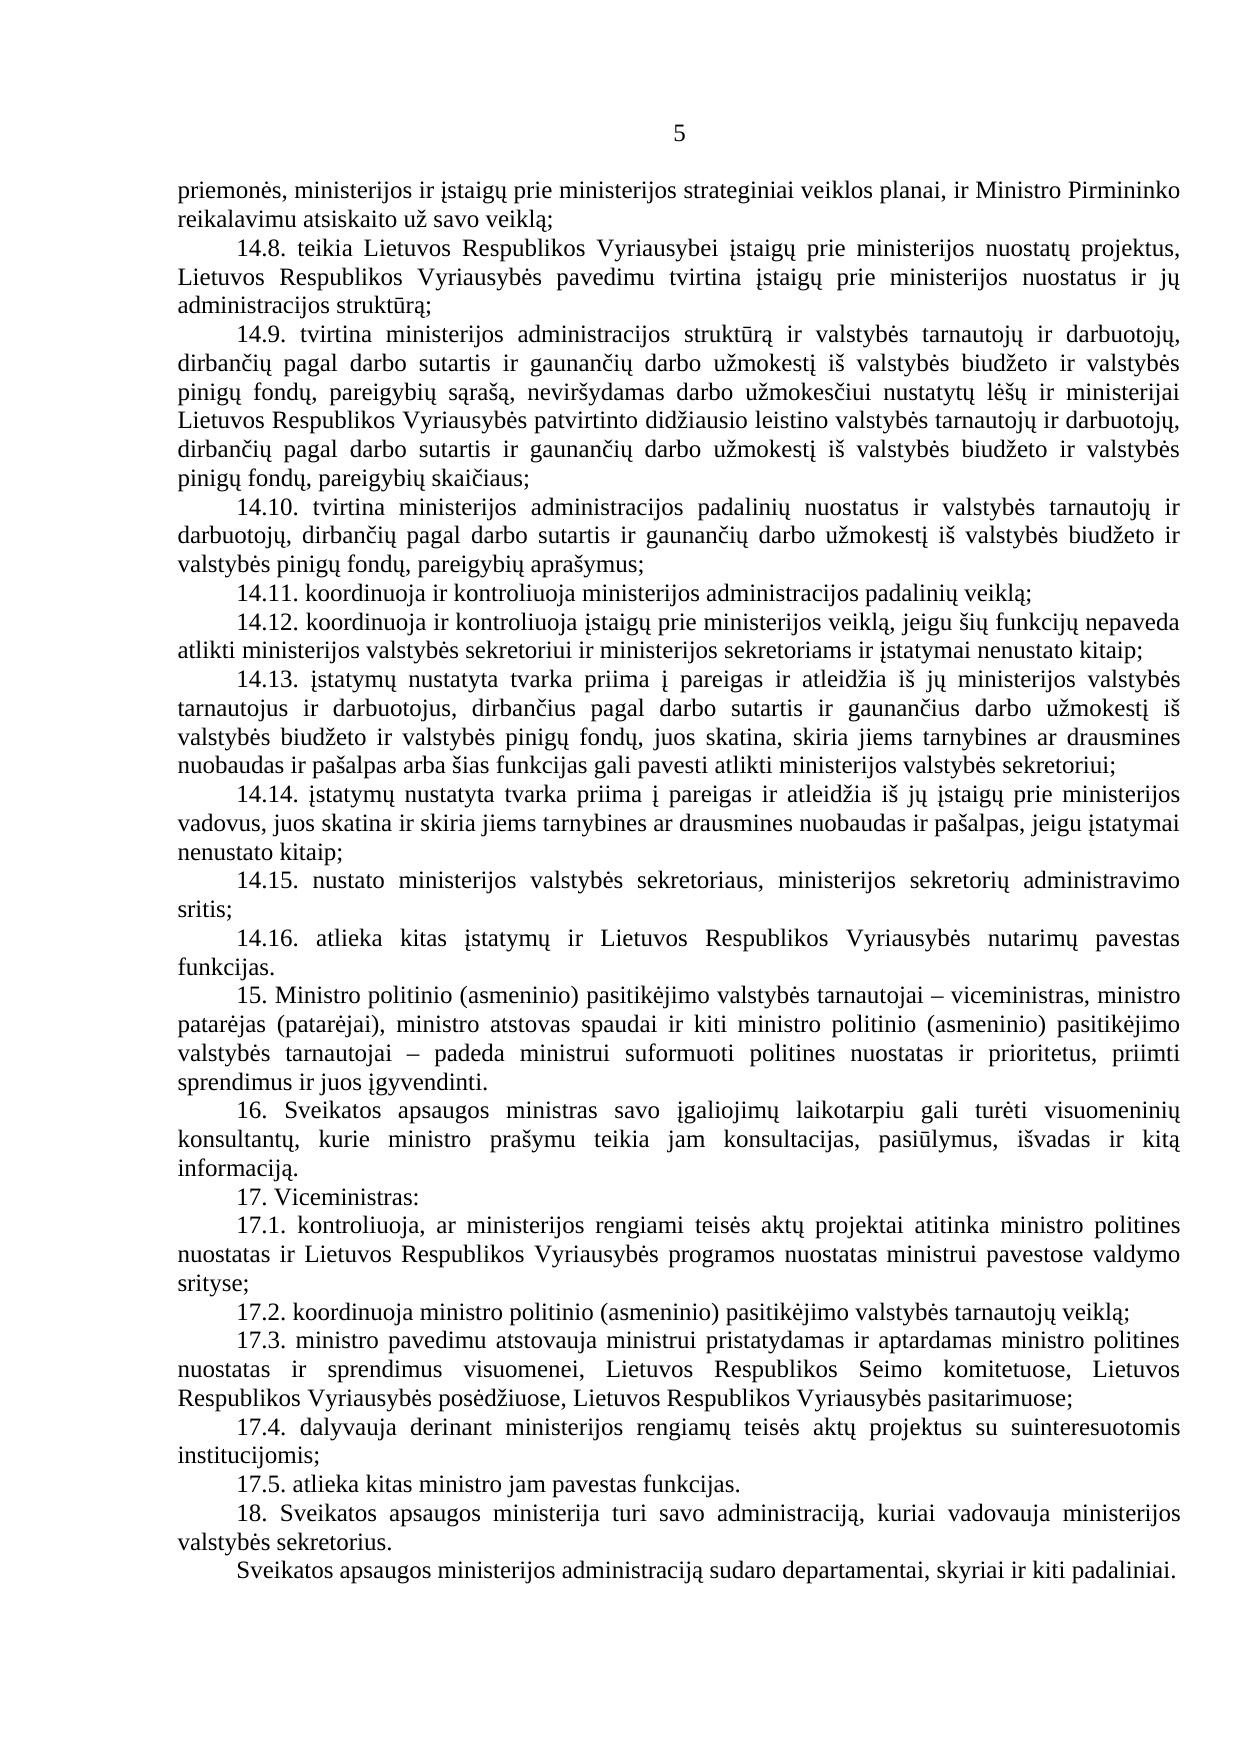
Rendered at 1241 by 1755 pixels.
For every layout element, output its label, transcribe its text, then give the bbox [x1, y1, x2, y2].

text Sveikatos apsaugos ministerijos administraciją sudaro departamentai, skyriai ir kiti padaliniai. [177, 1556, 1181, 1584]
text 16. Sveikatos apsaugos ministras savo įgaliojimų laikotarpiu gali turėti visuomeninių konsultantų, kurie ministro prašymu teikia jam konsultacijas, pasiūlymus, išvadas ir kitą informaciją. [177, 1096, 1181, 1182]
text 14.12. koordinuoja ir kontroliuoja įstaigų prie ministerijos veiklą, jeigu šių funkcijų nepaveda atlikti ministerijos valstybės sekretoriui ir ministerijos sekretoriams ir įstatymai nenustato kitaip; [177, 607, 1181, 664]
text 17.1. kontroliuoja, ar ministerijos rengiami teisės aktų projektai atitinka ministro politines nuostatas ir Lietuvos Respublikos Vyriausybės programos nuostatas ministrui pavestose valdymo srityse; [177, 1211, 1181, 1297]
text 14.10. tvirtina ministerijos administracijos padalinių nuostatus ir valstybės tarnautojų ir darbuotojų, dirbančių pagal darbo sutartis ir gaunančių darbo užmokestį iš valstybės biudžeto ir valstybės pinigų fondų, pareigybių aprašymus; [177, 492, 1181, 578]
text 14.11. koordinuoja ir kontroliuoja ministerijos administracijos padalinių veiklą; [177, 578, 1181, 607]
text 18. Sveikatos apsaugos ministerija turi savo administraciją, kuriai vadovauja ministerijos valstybės sekretorius. [177, 1498, 1181, 1556]
text 14.15. nustato ministerijos valstybės sekretoriaus, ministerijos sekretorių administravimo sritis; [177, 866, 1181, 923]
text 17.4. dalyvauja derinant ministerijos rengiamų teisės aktų projektus su suinteresuotomis institucijomis; [177, 1412, 1181, 1469]
text 14.9. tvirtina ministerijos administracijos struktūrą ir valstybės tarnautojų ir darbuotojų, dirbančių pagal darbo sutartis ir gaunančių darbo užmokestį iš valstybės biudžeto ir valstybės pinigų fondų, pareigybių sąrašą, neviršydamas darbo užmokesčiui nustatytų lėšų ir ministerijai Lietuvos Respublikos Vyriausybės patvirtinto didžiausio leistino valstybės tarnautojų ir darbuotojų, dirbančių pagal darbo sutartis ir gaunančių darbo užmokestį iš valstybės biudžeto ir valstybės pinigų fondų, pareigybių skaičiaus; [177, 319, 1181, 492]
text 17.5. atlieka kitas ministro jam pavestas funkcijas. [177, 1469, 1181, 1498]
text 17.2. koordinuoja ministro politinio (asmeninio) pasitikėjimo valstybės tarnautojų veiklą; [177, 1297, 1181, 1326]
text 17.3. ministro pavedimu atstovauja ministrui pristatydamas ir aptardamas ministro politines nuostatas ir sprendimus visuomenei, Lietuvos Respublikos Seimo komitetuose, Lietuvos Respublikos Vyriausybės posėdžiuose, Lietuvos Respublikos Vyriausybės pasitarimuose; [177, 1326, 1181, 1412]
text 15. Ministro politinio (asmeninio) pasitikėjimo valstybės tarnautojai – viceministras, ministro patarėjas (patarėjai), ministro atstovas spaudai ir kiti ministro politinio (asmeninio) pasitikėjimo valstybės tarnautojai – padeda ministrui suformuoti politines nuostatas ir prioritetus, priimti sprendimus ir juos įgyvendinti. [177, 981, 1181, 1096]
text 17. Viceministras: [177, 1182, 1181, 1211]
text 14.13. įstatymų nustatyta tvarka priima į pareigas ir atleidžia iš jų ministerijos valstybės tarnautojus ir darbuotojus, dirbančius pagal darbo sutartis ir gaunančius darbo užmokestį iš valstybės biudžeto ir valstybės pinigų fondų, juos skatina, skiria jiems tarnybines ar drausmines nuobaudas ir pašalpas arba šias funkcijas gali pavesti atlikti ministerijos valstybės sekretoriui; [177, 664, 1181, 779]
text 14.16. atlieka kitas įstatymų ir Lietuvos Respublikos Vyriausybės nutarimų pavestas funkcijas. [177, 923, 1181, 981]
text 14.14. įstatymų nustatyta tvarka priima į pareigas ir atleidžia iš jų įstaigų prie ministerijos vadovus, juos skatina ir skiria jiems tarnybines ar drausmines nuobaudas ir pašalpas, jeigu įstatymai nenustato kitaip; [177, 779, 1181, 866]
text priemonės, ministerijos ir įstaigų prie ministerijos strateginiai veiklos planai, ir Ministro Pirmininko reikalavimu atsiskaito už savo veiklą; [177, 176, 1181, 233]
text 14.8. teikia Lietuvos Respublikos Vyriausybei įstaigų prie ministerijos nuostatų projektus, Lietuvos Respublikos Vyriausybės pavedimu tvirtina įstaigų prie ministerijos nuostatus ir jų administracijos struktūrą; [177, 233, 1181, 319]
